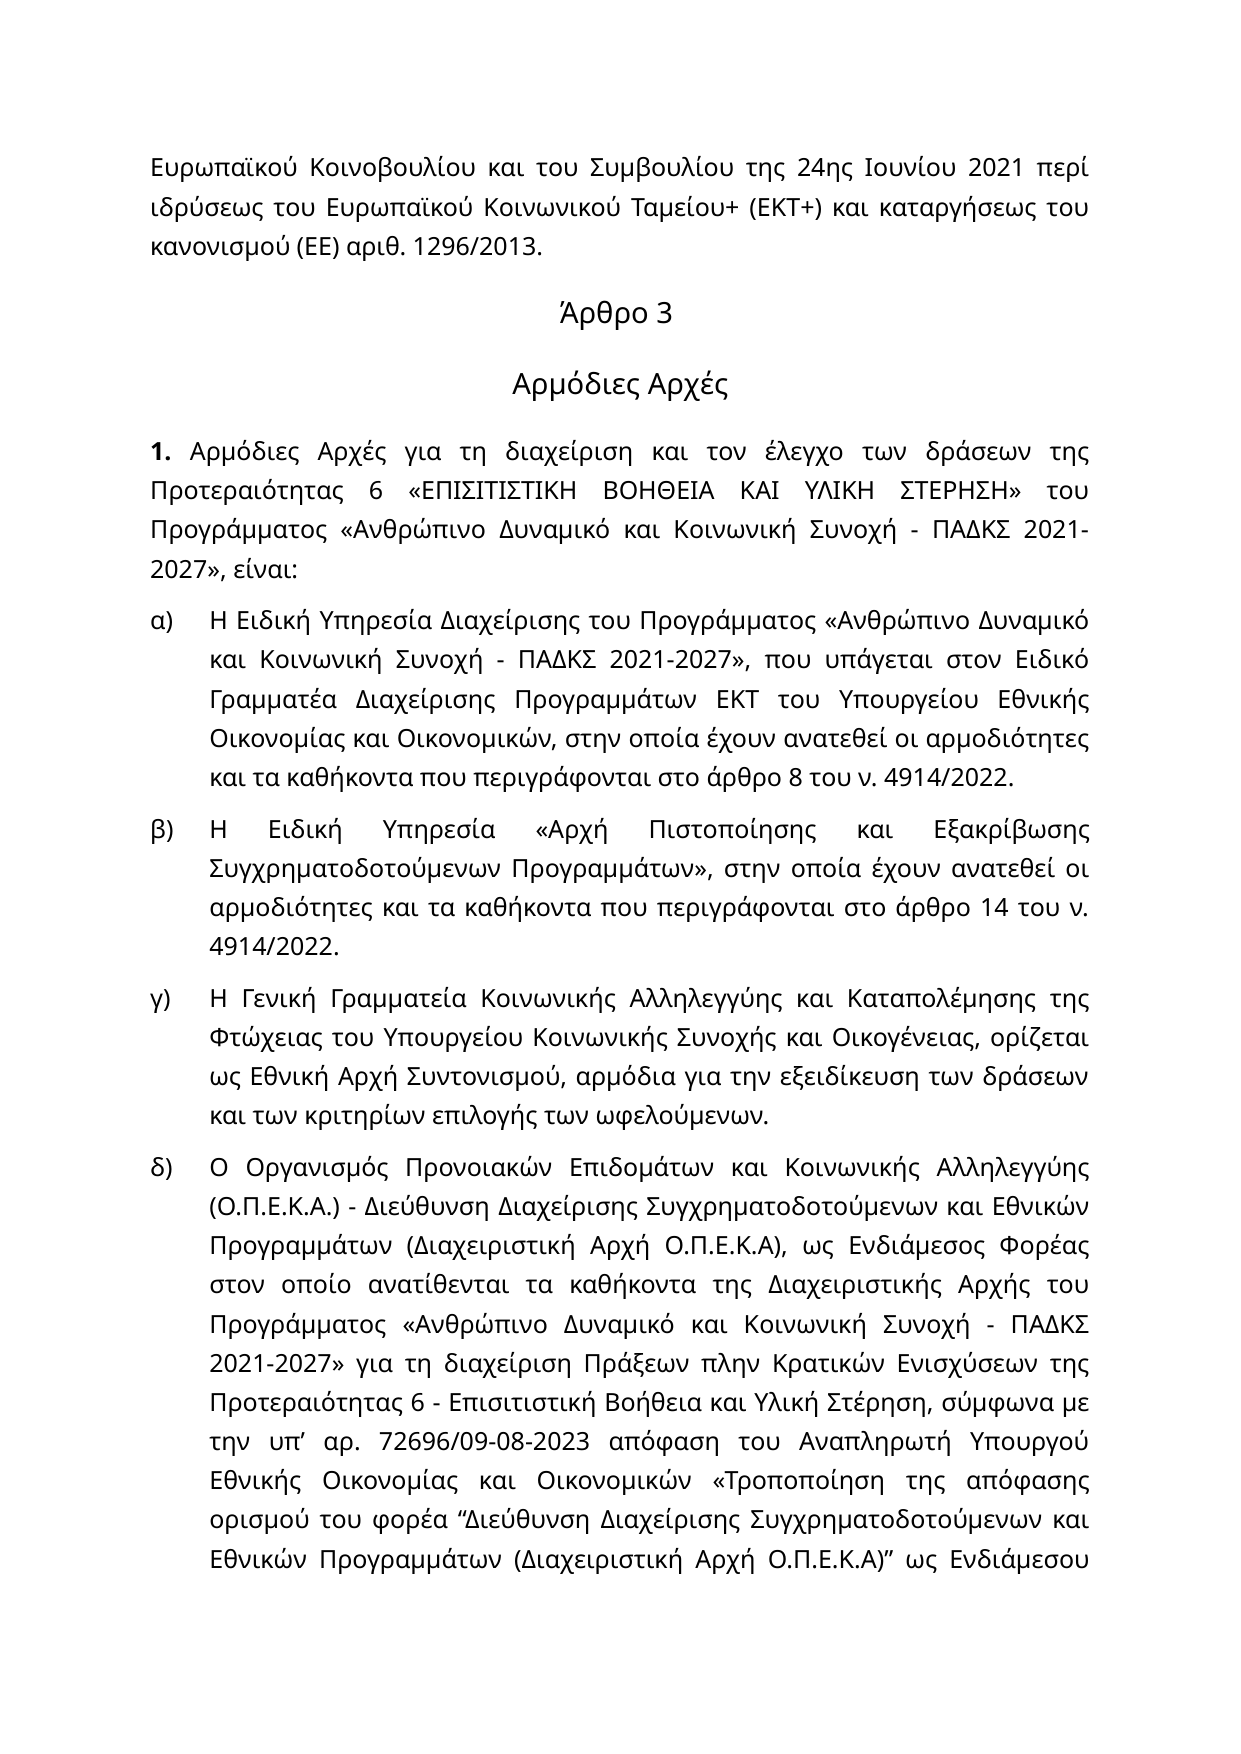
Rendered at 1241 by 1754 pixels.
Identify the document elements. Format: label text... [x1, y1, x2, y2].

list δ) Ο Οργανισμός Προνοιακών Επιδομάτων και Κοινωνικής Αλληλεγγύης (Ο.Π.Ε.Κ.Α.) - Διεύθυνση Διαχείρισης Συγχρηματοδοτούμενων και Εθνικών Προγραμμάτων (Διαχειριστική Αρχή Ο.Π.Ε.Κ.Α), ως Ενδιάμεσος Φορέας στον οποίο ανατίθενται τα καθήκοντα της Διαχειριστικής Αρχής του Προγράμματος «Ανθρώπινο Δυναμικό και Κοινωνική Συνοχή - ΠΑΔΚΣ 2021-2027» για τη διαχείριση Πράξεων πλην Κρατικών Ενισχύσεων της Προτεραιότητας 6 - Επισιτιστική Βοήθεια και Υλική Στέρηση, σύμφωνα με την υπ’ αρ. 72696/09-08-2023 απόφαση του Αναπληρωτή Υπουργού Εθνικής Οικονομίας και Οικονομικών «Τροποποίηση της απόφασης ορισμού του φορέα “Διεύθυνση Διαχείρισης Συγχρηματοδοτούμενων και Εθνικών Προγραμμάτων (Διαχειριστική Αρχή Ο.Π.Ε.Κ.Α)” ως Ενδιάμεσου [150, 1149, 1090, 1575]
list γ) Η Γενική Γραμματεία Κοινωνικής Αλληλεγγύης και Καταπολέμησης της Φτώχειας του Υπουργείου Κοινωνικής Συνοχής και Οικογένειας, ορίζεται ως Εθνική Αρχή Συντονισμού, αρμόδια για την εξειδίκευση των δράσεων και των κριτηρίων επιλογής των ωφελούμενων. [150, 980, 1090, 1132]
text 1. Αρμόδιες Αρχές για τη διαχείριση και τον έλεγχο των δράσεων της Προτεραιότητας 6 «ΕΠΙΣΙΤΙΣΤΙΚΗ ΒΟΗΘΕΙΑ ΚΑΙ ΥΛΙΚΗ ΣΤΕΡΗΣΗ» του Προγράμματος «Ανθρώπινο Δυναμικό και Κοινωνική Συνοχή - ΠΑΔΚΣ 2021-2027», είναι: [150, 434, 1090, 585]
list β) Η Ειδική Υπηρεσία «Αρχή Πιστοποίησης και Εξακρίβωσης Συγχρηματοδοτούμενων Προγραμμάτων», στην οποία έχουν ανατεθεί οι αρμοδιότητες και τα καθήκοντα που περιγράφονται στο άρθρο 14 του ν. 4914/2022. [150, 811, 1090, 963]
subtitle Αρμόδιες Αρχές [150, 363, 1090, 403]
subtitle Άρθρο 3 [150, 292, 1090, 332]
text Ευρωπαϊκού Κοινοβουλίου και του Συμβουλίου της 24ης Ιουνίου 2021 περί ιδρύσεως του Ευρωπαϊκού Κοινωνικού Ταμείου+ (EKT+) και καταργήσεως του κανονισμού (ΕΕ) αριθ. 1296/2013. [150, 150, 1090, 262]
list α) Η Ειδική Υπηρεσία Διαχείρισης του Προγράμματος «Ανθρώπινο Δυναμικό και Κοινωνική Συνοχή - ΠΑΔΚΣ 2021-2027», που υπάγεται στον Ειδικό Γραμματέα Διαχείρισης Προγραμμάτων ΕΚΤ του Υπουργείου Εθνικής Οικονομίας και Οικονομικών, στην οποία έχουν ανατεθεί οι αρμοδιότητες και τα καθήκοντα που περιγράφονται στο άρθρο 8 του ν. 4914/2022. [150, 603, 1090, 794]
